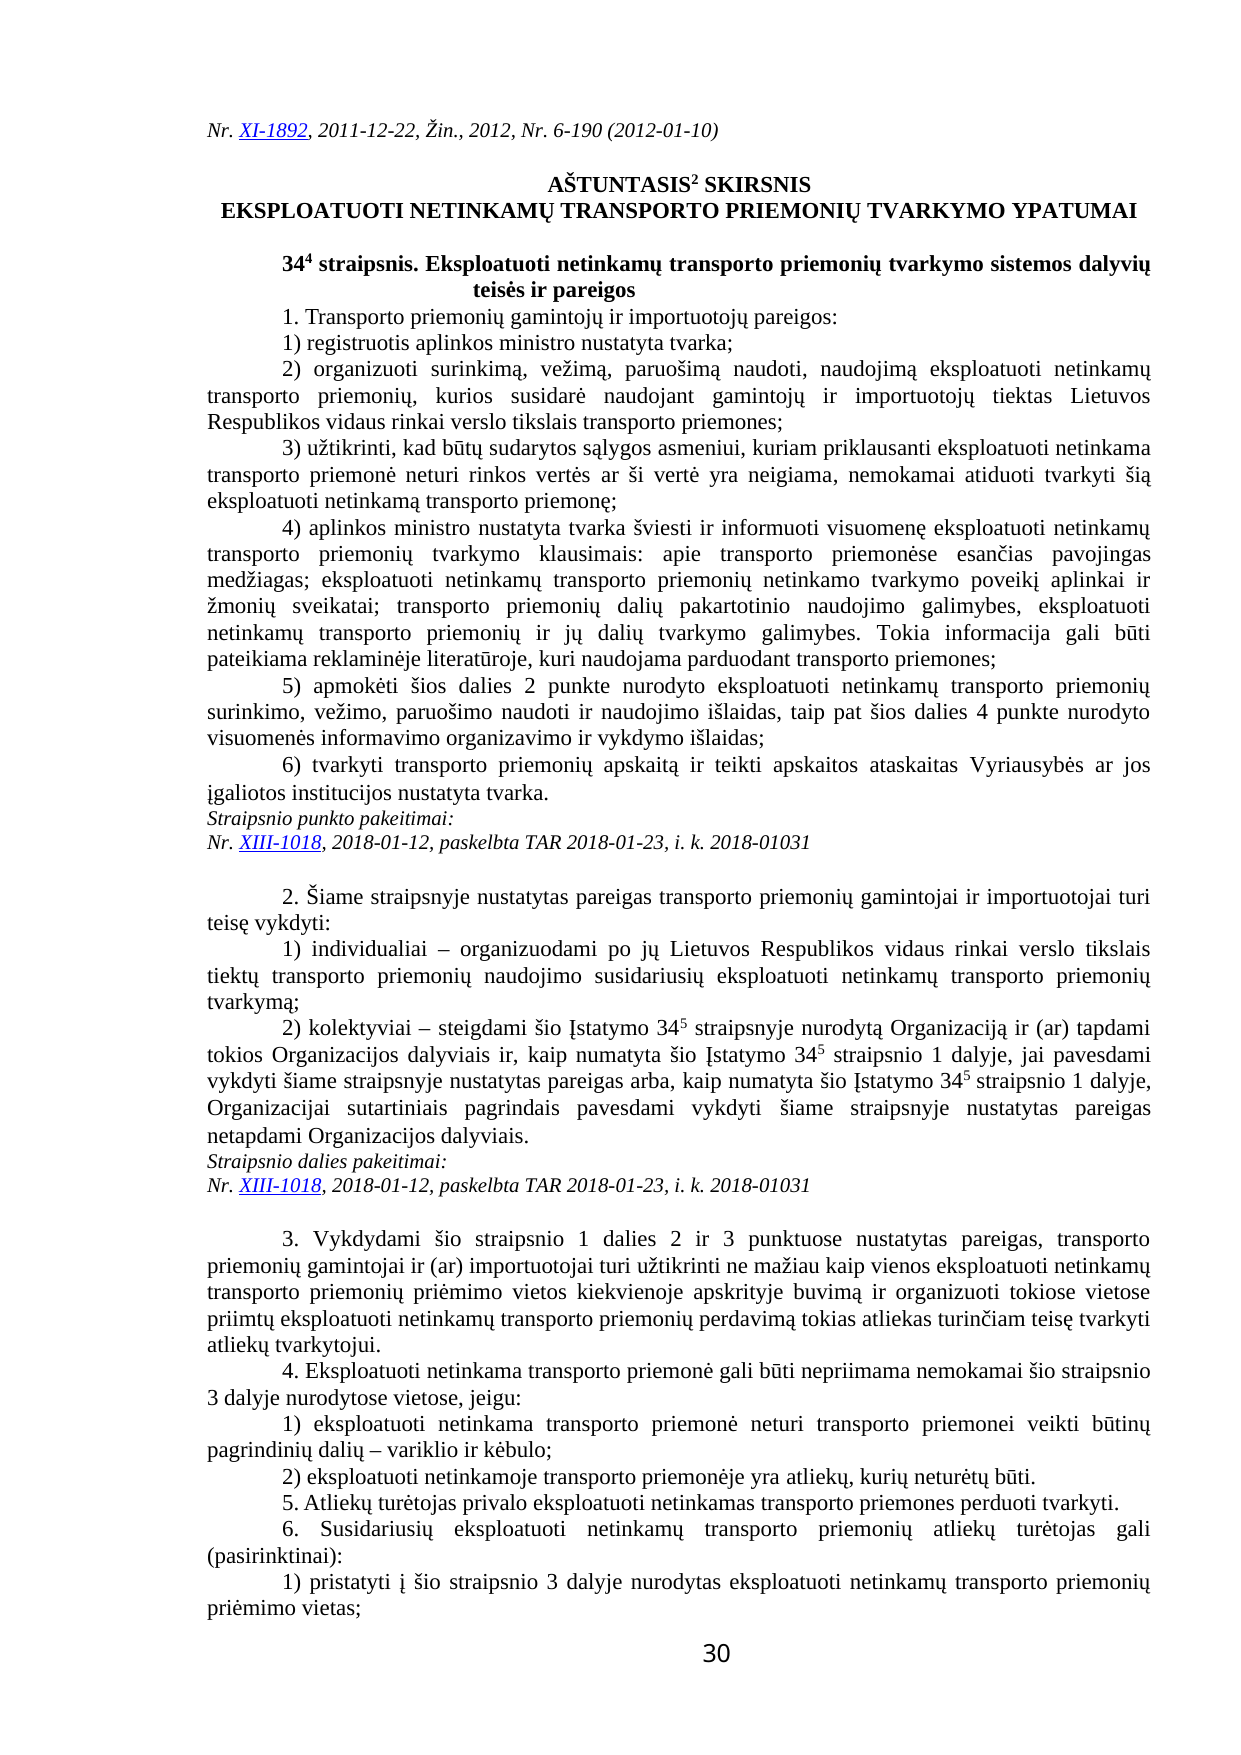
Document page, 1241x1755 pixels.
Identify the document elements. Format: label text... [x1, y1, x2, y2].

text 4) aplinkos ministro nustatyta tvarka šviesti ir informuoti visuomenę eksploatuoti netinkamų transporto priemonių tvarkymo klausimais: apie transporto priemonėse esančias pavojingas medžiagas; eksploatuoti netinkamų transporto priemonių netinkamo tvarkymo poveikį aplinkai ir žmonių sveikatai; transporto priemonių dalių pakartotinio naudojimo galimybes, eksploatuoti netinkamų transporto priemonių ir jų dalių tvarkymo galimybes. Tokia informacija gali būti pateikiama reklaminėje literatūroje, kuri naudojama parduodant transporto priemones; [207, 513, 1152, 672]
text 1) eksploatuoti netinkama transporto priemonė neturi transporto priemonei veikti būtinų pagrindinių dalių – variklio ir kėbulo; [207, 1410, 1152, 1463]
text 1. Transporto priemonių gamintojų ir importuotojų pareigos: [207, 303, 1152, 329]
text 3) užtikrinti, kad būtų sudarytos sąlygos asmeniui, kuriam priklausanti eksploatuoti netinkama transporto priemonė neturi rinkos vertės ar ši vertė yra neigiama, nemokamai atiduoti tvarkyti šią eksploatuoti netinkamą transporto priemonę; [207, 434, 1152, 513]
text 1) individualiai – organizuodami po jų Lietuvos Respublikos vidaus rinkai verslo tikslais tiektų transporto priemonių naudojimo susidariusių eksploatuoti netinkamų transporto priemonių tvarkymą; [207, 935, 1152, 1014]
text 344 straipsnis. Eksploatuoti netinkamų transporto priemonių tvarkymo sistemos dalyvių teisės ir pareigos [282, 250, 1152, 303]
text 2) kolektyviai – steigdami šio Įstatymo 345 straipsnyje nurodytą Organizaciją ir (ar) tapdami tokios Organizacijos dalyviais ir, kaip numatyta šio Įstatymo 345 straipsnio 1 dalyje, jai pavesdami vykdyti šiame straipsnyje nustatytas pareigas arba, kaip numatyta šio Įstatymo 345 straipsnio 1 dalyje, Organizacijai sutartiniais pagrindais pavesdami vykdyti šiame straipsnyje nustatytas pareigas netapdami Organizacijos dalyviais. [207, 1014, 1152, 1149]
text 4. Eksploatuoti netinkama transporto priemonė gali būti nepriimama nemokamai šio straipsnio 3 dalyje nurodytose vietose, jeigu: [207, 1357, 1152, 1410]
text 2) organizuoti surinkimą, vežimą, paruošimą naudoti, naudojimą eksploatuoti netinkamų transporto priemonių, kurios susidarė naudojant gamintojų ir importuotojų tiektas Lietuvos Respublikos vidaus rinkai verslo tikslais transporto priemones; [207, 355, 1152, 434]
text AŠTUNTASIS2 SKIRSNIS [207, 171, 1152, 197]
text 1) registruotis aplinkos ministro nustatyta tvarka; [207, 329, 1152, 355]
text 5. Atliekų turėtojas privalo eksploatuoti netinkamas transporto priemones perduoti tvarkyti. [207, 1489, 1152, 1515]
text Nr. XIII-1018, 2018-01-12, paskelbta TAR 2018-01-23, i. k. 2018-01031 [207, 1173, 1152, 1197]
text EKSPLOATUOTI NETINKAMŲ TRANSPORTO PRIEMONIŲ TVARKYMO YPATUMAI [207, 197, 1152, 224]
text 2. Šiame straipsnyje nustatytas pareigas transporto priemonių gamintojai ir importuotojai turi teisę vykdyti: [207, 883, 1152, 935]
text 1) pristatyti į šio straipsnio 3 dalyje nurodytas eksploatuoti netinkamų transporto priemonių priėmimo vietas; [207, 1568, 1152, 1621]
text 5) apmokėti šios dalies 2 punkte nurodyto eksploatuoti netinkamų transporto priemonių surinkimo, vežimo, paruošimo naudoti ir naudojimo išlaidas, taip pat šios dalies 4 punkte nurodyto visuomenės informavimo organizavimo ir vykdymo išlaidas; [207, 672, 1152, 751]
text Straipsnio punkto pakeitimai: [207, 806, 1152, 830]
text 3. Vykdydami šio straipsnio 1 dalies 2 ir 3 punktuose nustatytas pareigas, transporto priemonių gamintojai ir (ar) importuotojai turi užtikrinti ne mažiau kaip vienos eksploatuoti netinkamų transporto priemonių priėmimo vietos kiekvienoje apskrityje buvimą ir organizuoti tokiose vietose priimtų eksploatuoti netinkamų transporto priemonių perdavimą tokias atliekas turinčiam teisę tvarkyti atliekų tvarkytojui. [207, 1226, 1152, 1357]
text 2) eksploatuoti netinkamoje transporto priemonėje yra atliekų, kurių neturėtų būti. [207, 1463, 1152, 1489]
text Nr. XIII-1018, 2018-01-12, paskelbta TAR 2018-01-23, i. k. 2018-01031 [207, 830, 1152, 854]
text Straipsnio dalies pakeitimai: [207, 1149, 1152, 1173]
text 6. Susidariusių eksploatuoti netinkamų transporto priemonių atliekų turėtojas gali (pasirinktinai): [207, 1515, 1152, 1568]
text Nr. XI-1892, 2011-12-22, Žin., 2012, Nr. 6-190 (2012-01-10) [207, 118, 1152, 142]
text 6) tvarkyti transporto priemonių apskaitą ir teikti apskaitos ataskaitas Vyriausybės ar jos įgaliotos institucijos nustatyta tvarka. [207, 751, 1152, 806]
